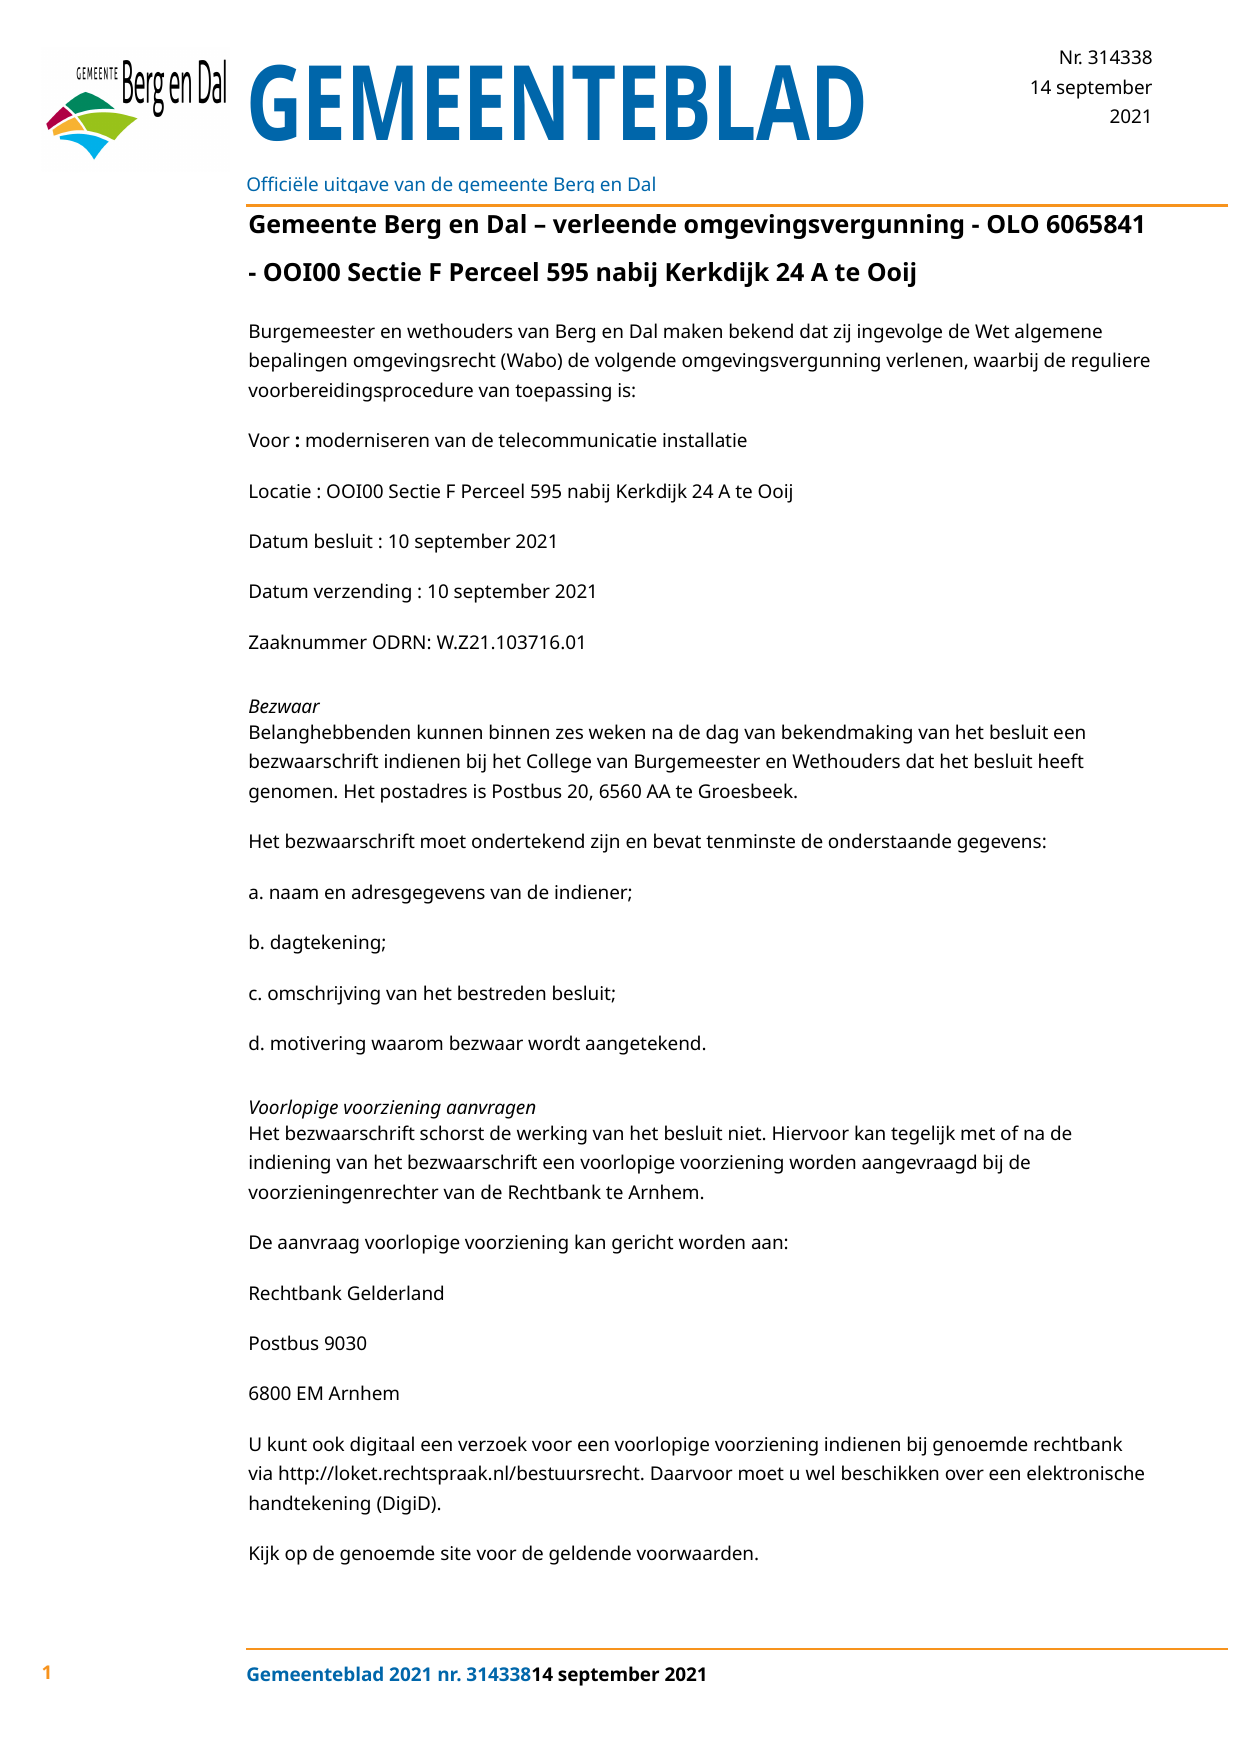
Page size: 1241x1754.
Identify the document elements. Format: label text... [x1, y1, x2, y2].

text Zaaknummer ODRN: W.Z21.103716.01 [248, 629, 1152, 655]
text b. dagtekening; [248, 929, 1152, 955]
text Burgemeester en wethouders van Berg en Dal maken bekend dat zij ingevolge de Wet algemene bepalingen omgevingsrecht (Wabo) de volgende omgevingsvergunning verlenen, waarbij de reguliere voorbereidingsprocedure van toepassing is: [248, 318, 1152, 403]
text d. motivering waarom bezwaar wordt aangetekend. [248, 1030, 1152, 1056]
text Gemeente Berg en Dal – verleende omgevingsvergunning - OLO 6065841 - OOI00 Sectie F Perceel 595 nabij Kerkdijk 24 A te Ooij [248, 207, 1152, 288]
text c. omschrijving van het bestreden besluit; [248, 980, 1152, 1005]
text 6800 EM Arnhem [248, 1381, 1152, 1406]
text Voor : moderniseren van de telecommunicatie installatie [248, 427, 1152, 453]
text Postbus 9030 [248, 1330, 1152, 1356]
text Kijk op de genoemde site voor de geldende voorwaarden. [248, 1541, 1152, 1566]
text Het bezwaarschrift moet ondertekend zijn en bevat tenminste de onderstaande gegevens: [248, 828, 1152, 854]
text Bezwaar [248, 693, 1152, 719]
text a. naam en adresgegevens van de indiener; [248, 879, 1152, 904]
text Belanghebbenden kunnen binnen zes weken na de dag van bekendmaking van het besluit een bezwaarschrift indienen bij het College van Burgemeester en Wethouders dat het besluit heeft genomen. Het postadres is Postbus 20, 6560 AA te Groesbeek. [248, 719, 1152, 804]
text Datum verzending : 10 september 2021 [248, 579, 1152, 604]
text Het bezwaarschrift schorst de werking van het besluit niet. Hiervoor kan tegelijk met of na de indiening van het bezwaarschrift een voorlopige voorziening worden aangevraagd bij de voorzieningenrechter van de Rechtbank te Arnhem. [248, 1120, 1152, 1205]
picture [41, 47, 231, 172]
text Rechtbank Gelderland [248, 1280, 1152, 1306]
text Locatie : OOI00 Sectie F Perceel 595 nabij Kerkdijk 24 A te Ooij [248, 478, 1152, 504]
text U kunt ook digitaal een verzoek voor een voorlopige voorziening indienen bij genoemde rechtbank via http://loket.rechtspraak.nl/bestuursrecht. Daarvoor moet u wel beschikken over een elektronische handtekening (DigiD). [248, 1431, 1152, 1516]
text Voorlopige voorziening aanvragen [248, 1094, 1152, 1120]
text De aanvraag voorlopige voorziening kan gericht worden aan: [248, 1229, 1152, 1255]
text Datum besluit : 10 september 2021 [248, 528, 1152, 554]
